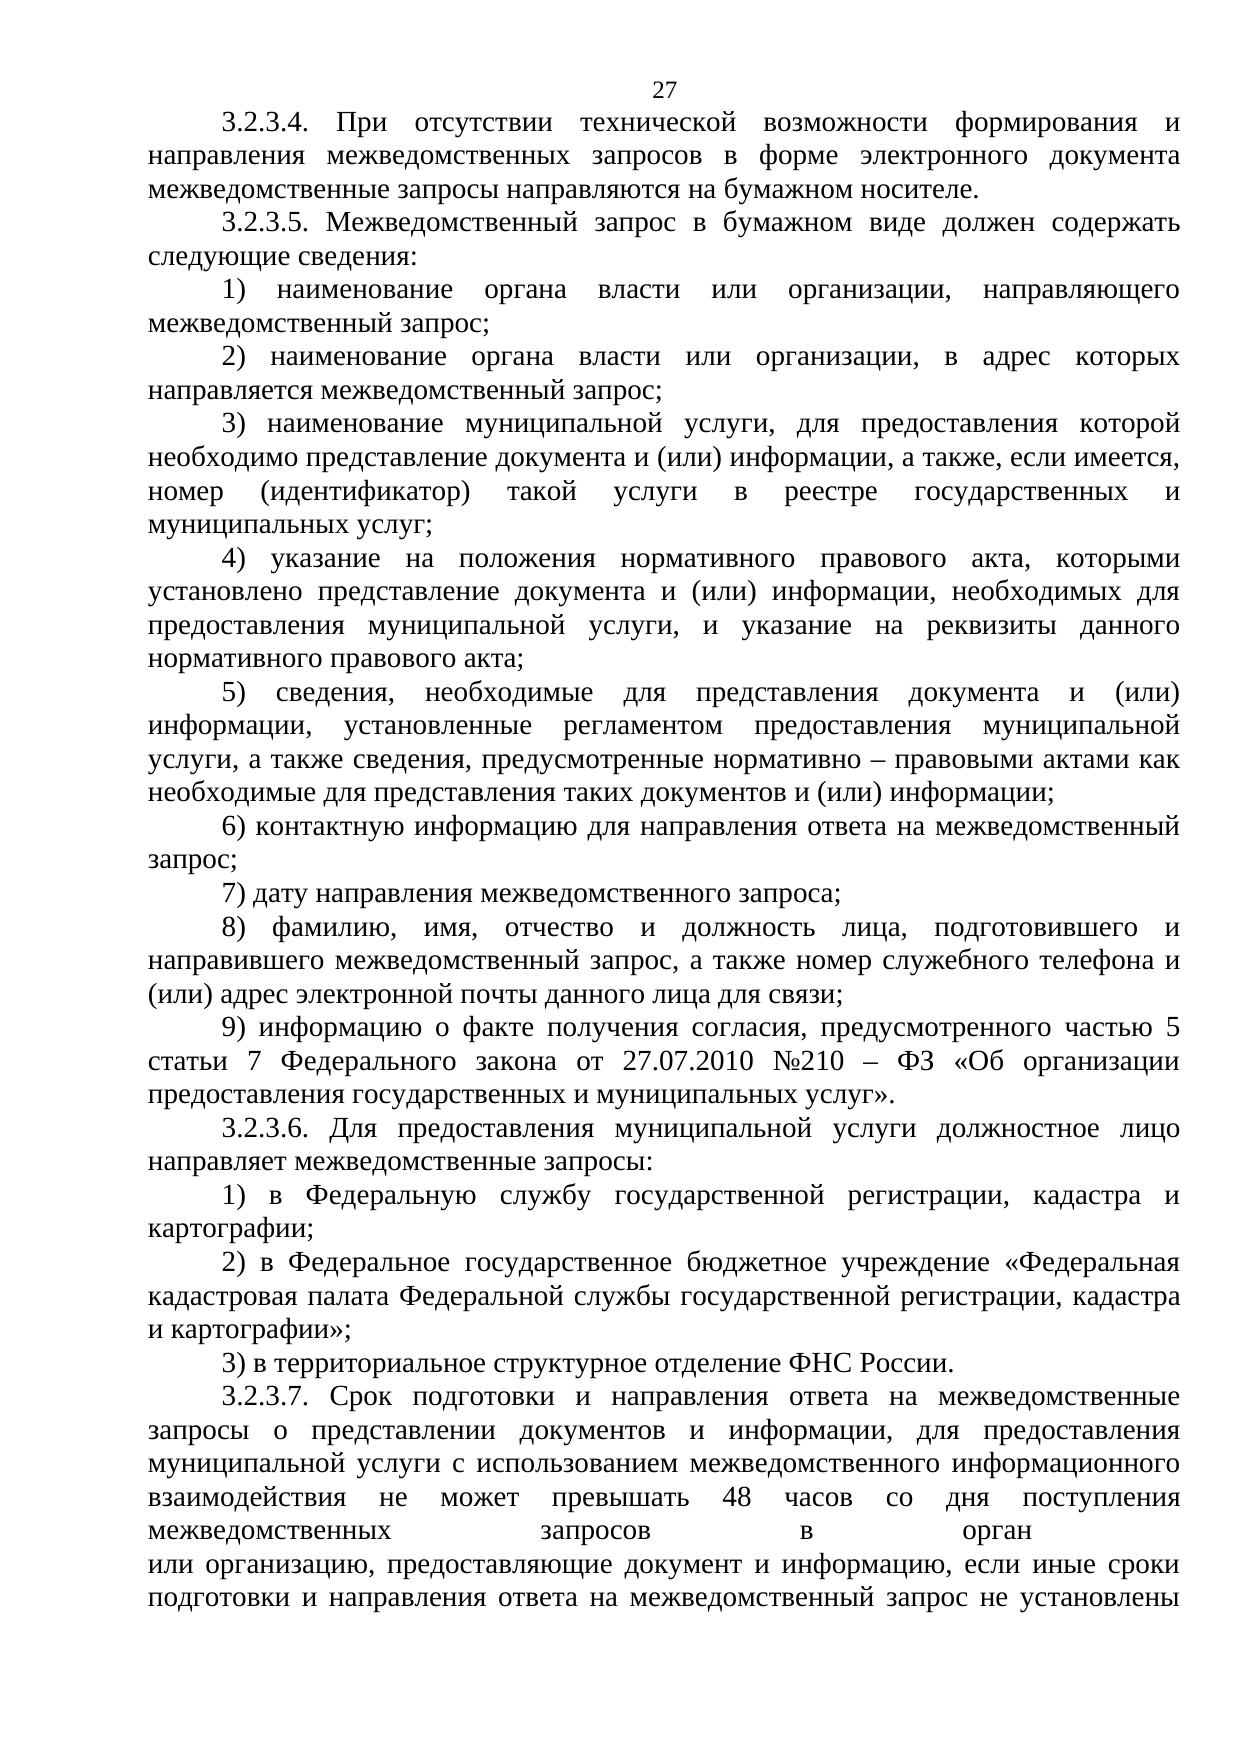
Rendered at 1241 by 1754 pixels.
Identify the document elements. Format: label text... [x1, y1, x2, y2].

text 3.2.3.5. Межведомственный запрос в бумажном виде должен содержать следующие сведения: [148, 204, 1181, 271]
text 7) дату направления межведомственного запроса; [148, 875, 1181, 909]
text 1) наименование органа власти или организации, направляющего межведомственный запрос; [148, 271, 1181, 338]
text 2) в Федеральное государственное бюджетное учреждение «Федеральная кадастровая палата Федеральной службы государственной регистрации, кадастра и картографии»; [148, 1244, 1181, 1345]
text 3.2.3.4. При отсутствии технической возможности формирования и направления межведомственных запросов в форме электронного документа межведомственные запросы направляются на бумажном носителе. [148, 104, 1181, 204]
text 3) в территориальное структурное отделение ФНС России. [148, 1345, 1181, 1378]
text 3.2.3.6. Для предоставления муниципальной услуги должностное лицо направляет межведомственные запросы: [148, 1110, 1181, 1177]
text 8) фамилию, имя, отчество и должность лица, подготовившего и направившего межведомственный запрос, а также номер служебного телефона и (или) адрес электронной почты данного лица для связи; [148, 909, 1181, 1009]
text 3) наименование муниципальной услуги, для предоставления которой необходимо представление документа и (или) информации, а также, если имеется, номер (идентификатор) такой услуги в реестре государственных и муниципальных услуг; [148, 406, 1181, 540]
text 2) наименование органа власти или организации, в адрес которых направляется межведомственный запрос; [148, 338, 1181, 406]
text 9) информацию о факте получения согласия, предусмотренного частью 5 статьи 7 Федерального закона от 27.07.2010 №210 – ФЗ «Об организации предоставления государственных и муниципальных услуг». [148, 1009, 1181, 1110]
text 4) указание на положения нормативного правового акта, которыми установлено представление документа и (или) информации, необходимых для предоставления муниципальной услуги, и указание на реквизиты данного нормативного правового акта; [148, 540, 1181, 674]
text 6) контактную информацию для направления ответа на межведомственный запрос; [148, 808, 1181, 875]
text 5) сведения, необходимые для представления документа и (или) информации, установленные регламентом предоставления муниципальной услуги, а также сведения, предусмотренные нормативно – правовыми актами как необходимые для представления таких документов и (или) информации; [148, 674, 1181, 808]
text 1) в Федеральную службу государственной регистрации, кадастра и картографии; [148, 1177, 1181, 1244]
text 3.2.3.7. Срок подготовки и направления ответа на межведомственные запросы о представлении документов и информации, для предоставления муниципальной услуги с использованием межведомственного информационного взаимодействия не может превышать 48 часов со дня поступления межведомственных запросов в орган или организацию, предоставляющие документ и информацию, если иные сроки подготовки и направления ответа на межведомственный запрос не установлены [148, 1378, 1181, 1613]
